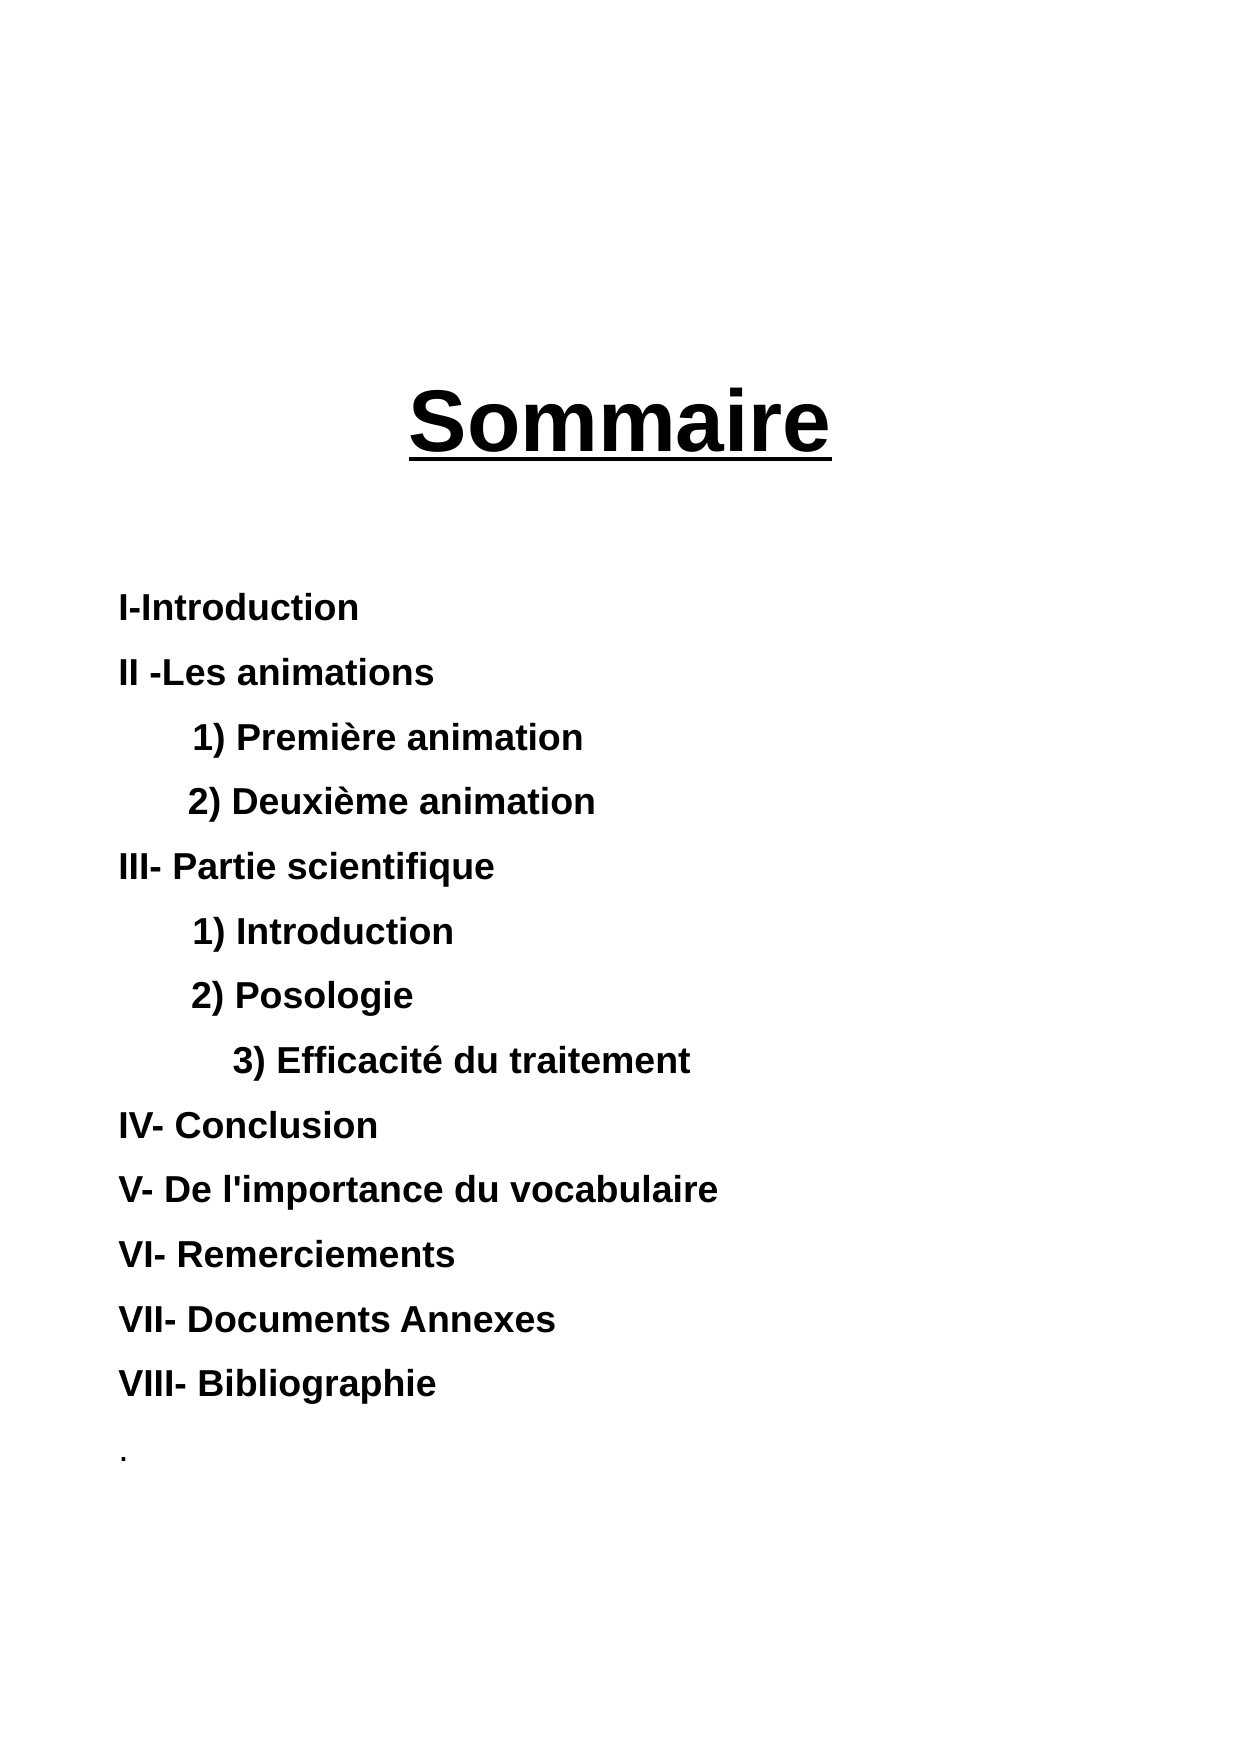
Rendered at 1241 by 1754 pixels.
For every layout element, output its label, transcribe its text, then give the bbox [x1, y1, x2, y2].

text IV- Conclusion [118, 1103, 1122, 1146]
text 1) Première animation [118, 715, 1122, 758]
text 2) Posologie [118, 973, 1122, 1017]
text 1) Introduction [118, 909, 1122, 952]
text . [118, 1426, 1122, 1469]
text 2) Deuxième animation [115, 779, 1122, 823]
text V- De l'importance du vocabulaire [118, 1168, 1122, 1211]
text 3) Efficacité du traitement [118, 1038, 1122, 1081]
text I-Introduction [118, 585, 1122, 628]
text VI- Remerciements [118, 1232, 1122, 1275]
text Sommaire [118, 370, 1122, 470]
text III- Partie scientifique [118, 844, 1122, 887]
text II -Les animations [118, 650, 1122, 693]
text VIII- Bibliographie [118, 1362, 1122, 1405]
text VII- Documents Annexes [118, 1297, 1122, 1340]
